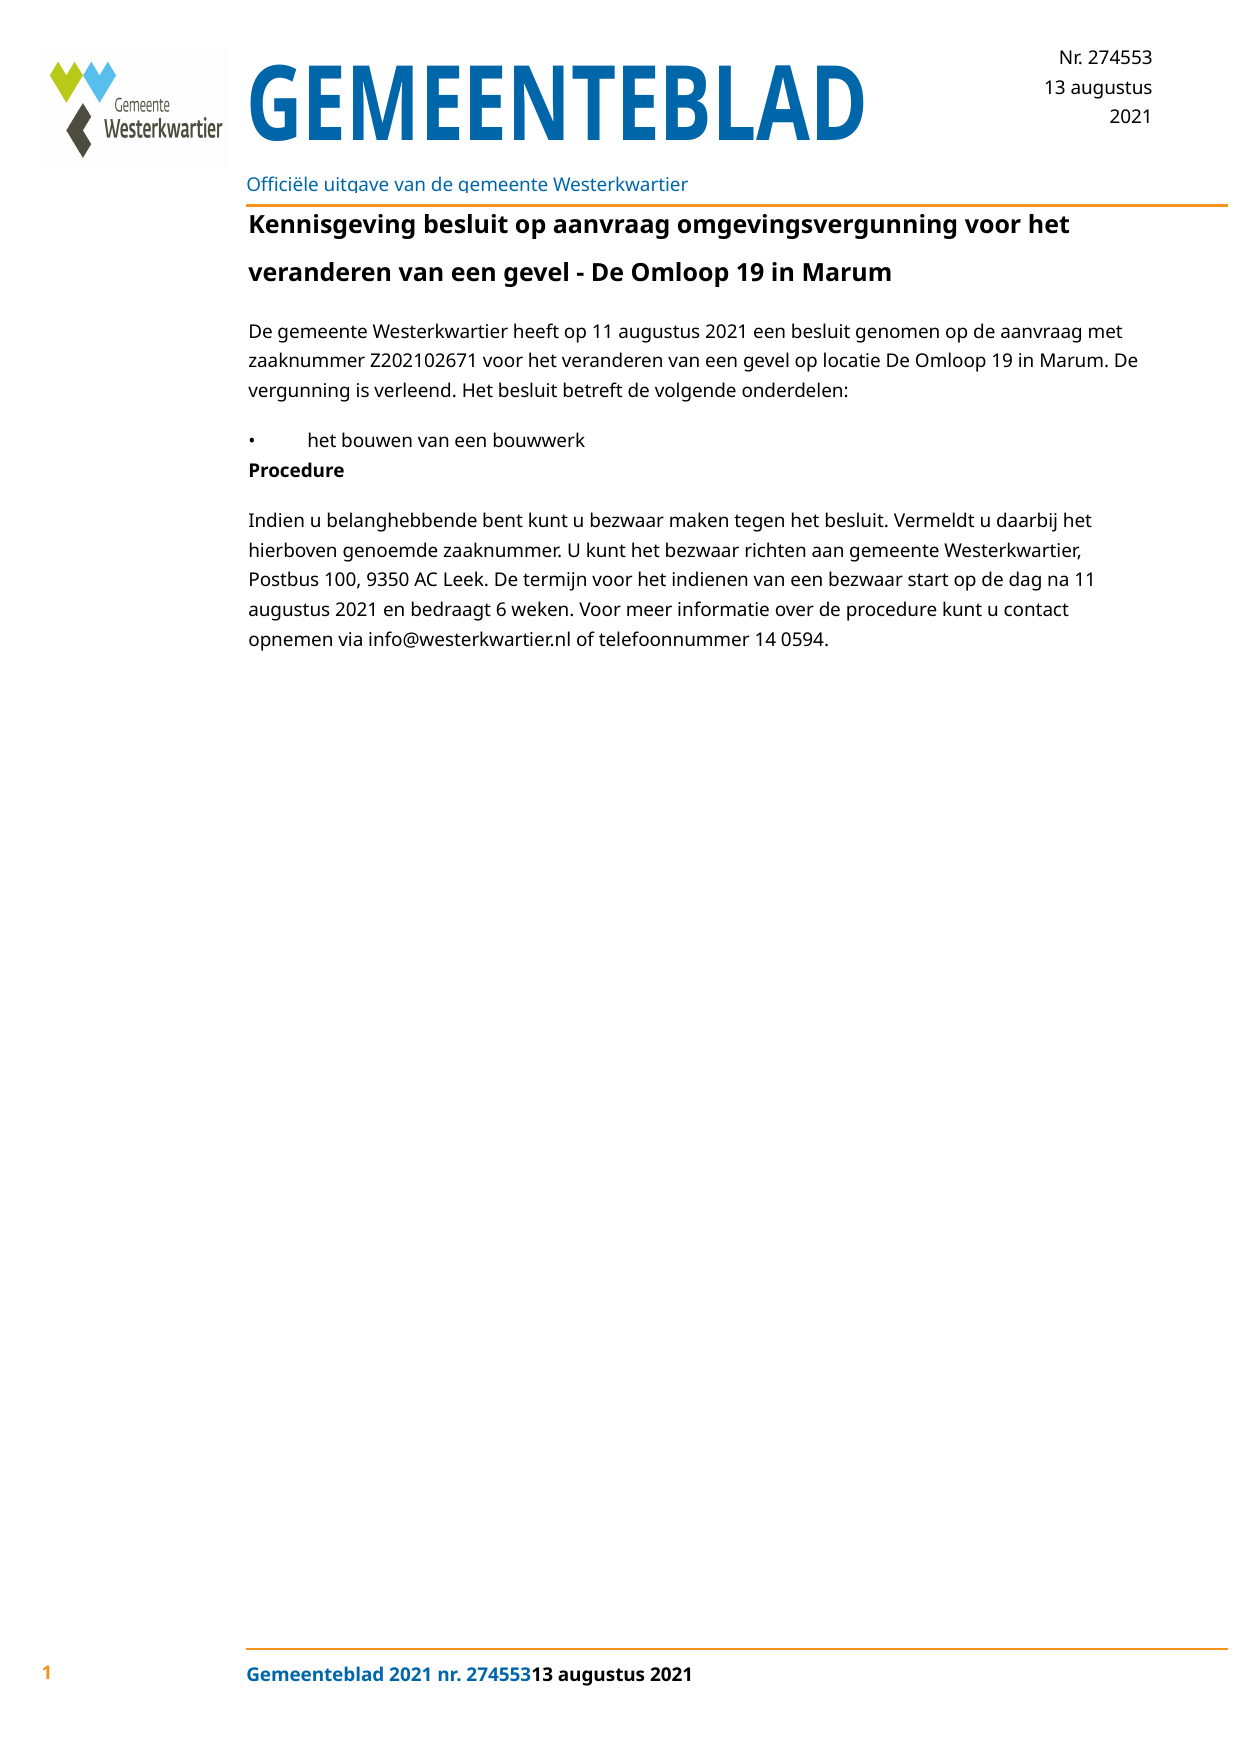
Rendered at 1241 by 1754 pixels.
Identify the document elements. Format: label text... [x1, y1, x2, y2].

list het bouwen van een bouwwerk [248, 427, 1152, 453]
text De gemeente Westerkwartier heeft op 11 augustus 2021 een besluit genomen op de aanvraag met zaaknummer Z202102671 voor het veranderen van een gevel op locatie De Omloop 19 in Marum. De vergunning is verleend. Het besluit betreft de volgende onderdelen: [248, 318, 1152, 403]
text Procedure [248, 457, 1152, 483]
picture [41, 47, 231, 172]
text Indien u belanghebbende bent kunt u bezwaar maken tegen het besluit. Vermeldt u daarbij het hierboven genoemde zaaknummer. U kunt het bezwaar richten aan gemeente Westerkwartier, Postbus 100, 9350 AC Leek. De termijn voor het indienen van een bezwaar start op de dag na 11 augustus 2021 en bedraagt 6 weken. Voor meer informatie over de procedure kunt u contact opnemen via info@westerkwartier.nl of telefoonnummer 14 0594. [248, 507, 1152, 652]
text Kennisgeving besluit op aanvraag omgevingsvergunning voor het veranderen van een gevel - De Omloop 19 in Marum [248, 207, 1152, 288]
